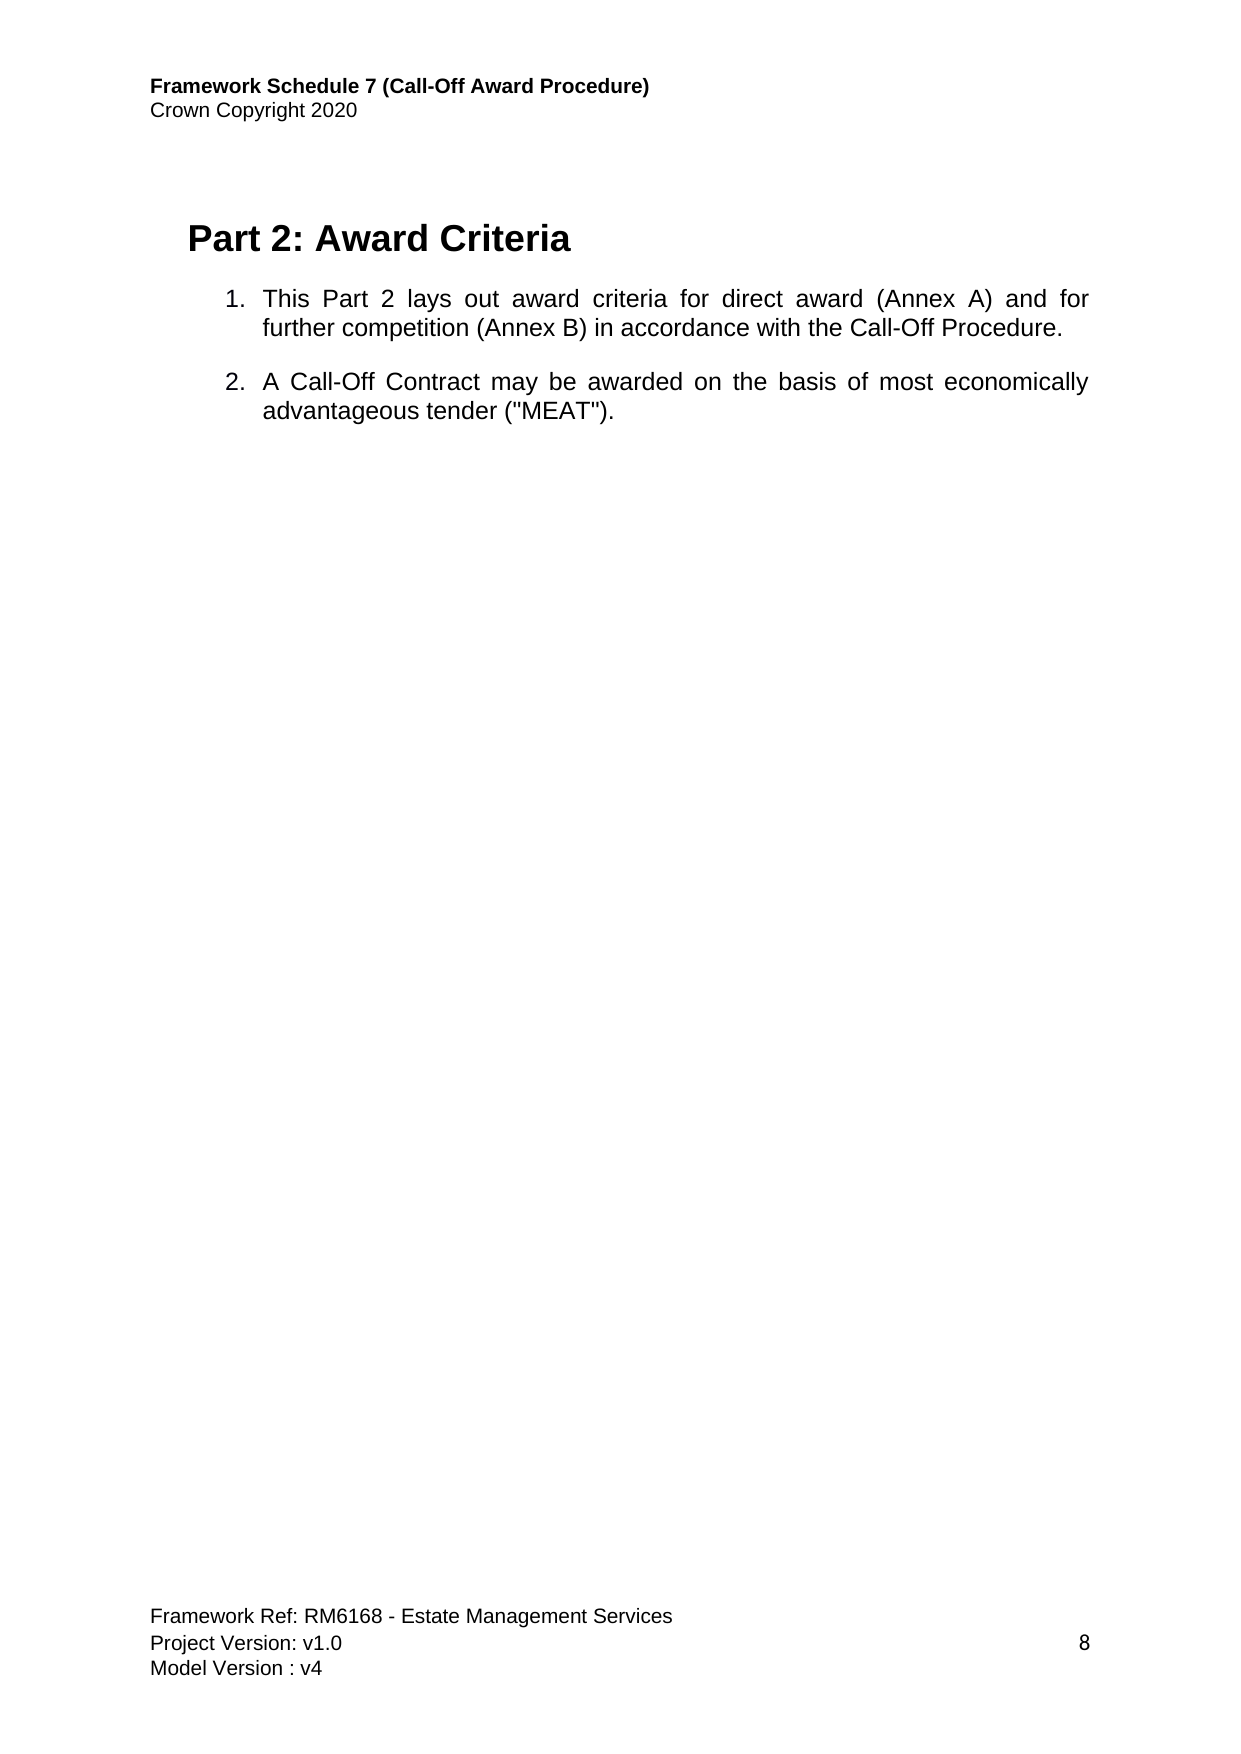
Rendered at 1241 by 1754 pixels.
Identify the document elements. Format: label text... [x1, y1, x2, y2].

list A Call-Off Contract may be awarded on the basis of most economically advantageous tender ("MEAT"). [225, 367, 1090, 424]
list This Part 2 lays out award criteria for direct award (Annex A) and for further competition (Annex B) in accordance with the Call-Off Procedure. [225, 284, 1090, 342]
text Part 2: Award Criteria [187, 216, 1090, 259]
